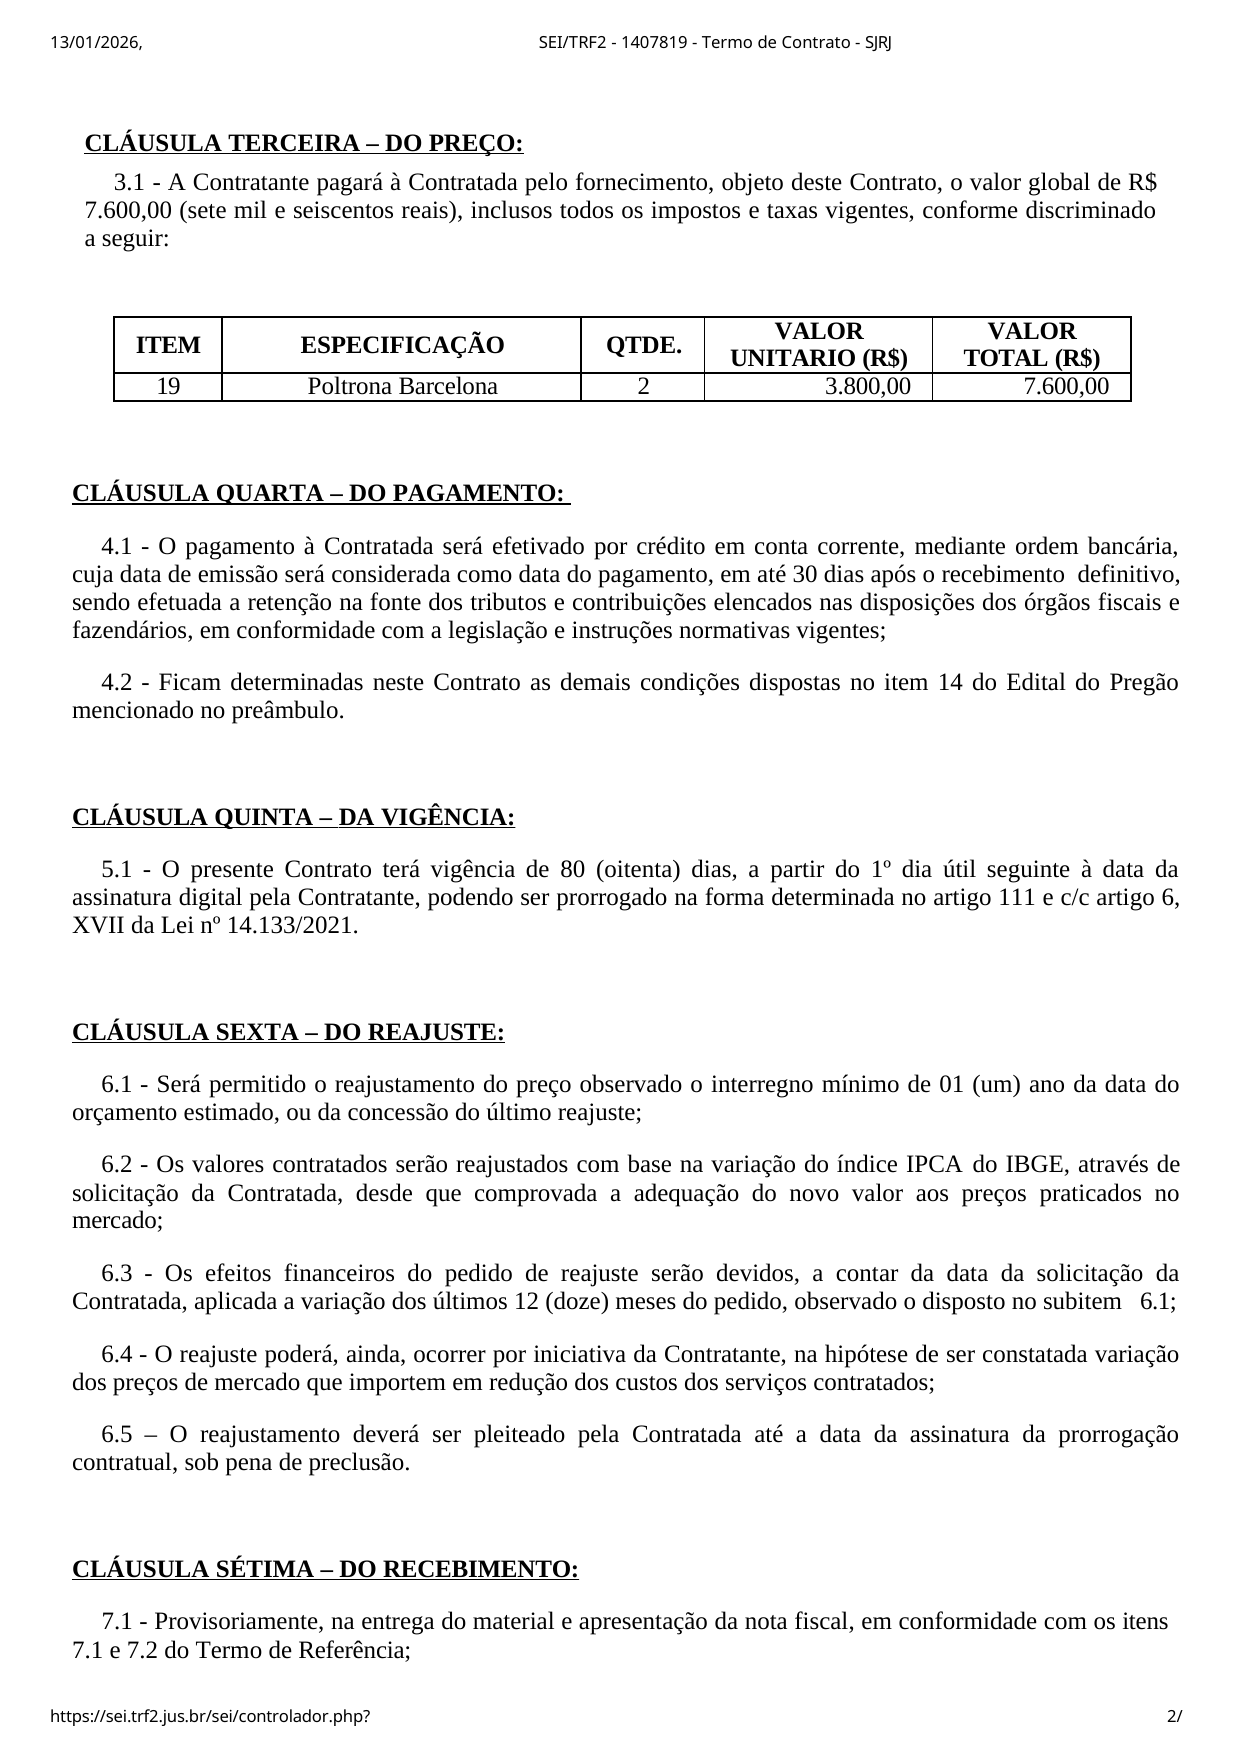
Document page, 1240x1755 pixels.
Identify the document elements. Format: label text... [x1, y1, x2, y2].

list - A Contratante pagará à Contratada pelo fornecimento, objeto deste Contrato, o valor global de R$ 7.600,00 (sete mil e seiscentos reais), inclusos todos os impostos e taxas vigentes, conforme discriminado a seguir: [84, 169, 1158, 252]
list - O pagamento à Contratada será efetivado por crédito em conta corrente, mediante ordem bancária, cuja data de emissão será considerada como data do pagamento, em até 30 dias após o recebimento definitivo, sendo efetuada a retenção na fonte dos tributos e contribuições elencados nas disposições dos órgãos fiscais e fazendários, em conformidade com a legislação e instruções normativas vigentes; [72, 532, 1181, 644]
table_cell 2 [582, 374, 704, 400]
table_header QTDE. [582, 318, 704, 372]
list – O reajustamento deverá ser pleiteado pela Contratada até a data da assinatura da prorrogação contratual, sob pena de preclusão. [72, 1421, 1181, 1476]
text 7.1 e 7.2 do Termo de Referência; [72, 1635, 1181, 1664]
list - O presente Contrato terá vigência de 80 (oitenta) dias, a partir do 1º dia útil seguinte à data da assinatura digital pela Contratante, podendo ser prorrogado na forma determinada no artigo 111 e c/c artigo 6, XVII da Lei nº 14.133/2021. [72, 855, 1181, 939]
list - Ficam determinadas neste Contrato as demais condições dispostas no item 14 do Edital do Pregão mencionado no preâmbulo. [72, 668, 1181, 724]
subtitle CLÁUSULA QUARTA – DO PAGAMENTO: [72, 478, 1181, 507]
table_cell 3.800,00 [705, 374, 932, 400]
table_header ITEM [115, 318, 221, 372]
table_header ESPECIFICAÇÃO [223, 318, 580, 372]
table_cell 19 [115, 374, 221, 400]
subtitle CLÁUSULA TERCEIRA – DO PREÇO: [84, 128, 1181, 156]
table_header VALOR TOTAL (R$) [933, 318, 1130, 372]
subtitle CLÁUSULA SEXTA – DO REAJUSTE: [72, 1017, 1181, 1045]
table_cell 7.600,00 [933, 374, 1130, 400]
list - O reajuste poderá, ainda, ocorrer por iniciativa da Contratante, na hipótese de ser constatada variação dos preços de mercado que importem em redução dos custos dos serviços contratados; [72, 1340, 1181, 1396]
subtitle CLÁUSULA SÉTIMA – DO RECEBIMENTO: [72, 1554, 1181, 1582]
list - Os efeitos financeiros do pedido de reajuste serão devidos, a contar da data da solicitação da Contratada, aplicada a variação dos últimos 12 (doze) meses do pedido, observado o disposto no subitem 6.1; [72, 1259, 1181, 1315]
table_header VALOR UNITARIO (R$) [705, 318, 932, 372]
list - Os valores contratados serão reajustados com base na variação do índice IPCA do IBGE, através de solicitação da Contratada, desde que comprovada a adequação do novo valor aos preços praticados no mercado; [72, 1151, 1181, 1234]
list - Provisoriamente, na entrega do material e apresentação da nota fiscal, em conformidade com os itens [101, 1607, 1181, 1635]
subtitle CLÁUSULA QUINTA – DA VIGÊNCIA: [72, 802, 1181, 831]
list - Será permitido o reajustamento do preço observado o interregno mínimo de 01 (um) ano da data do orçamento estimado, ou da concessão do último reajuste; [72, 1070, 1181, 1126]
table_cell Poltrona Barcelona [223, 374, 580, 400]
